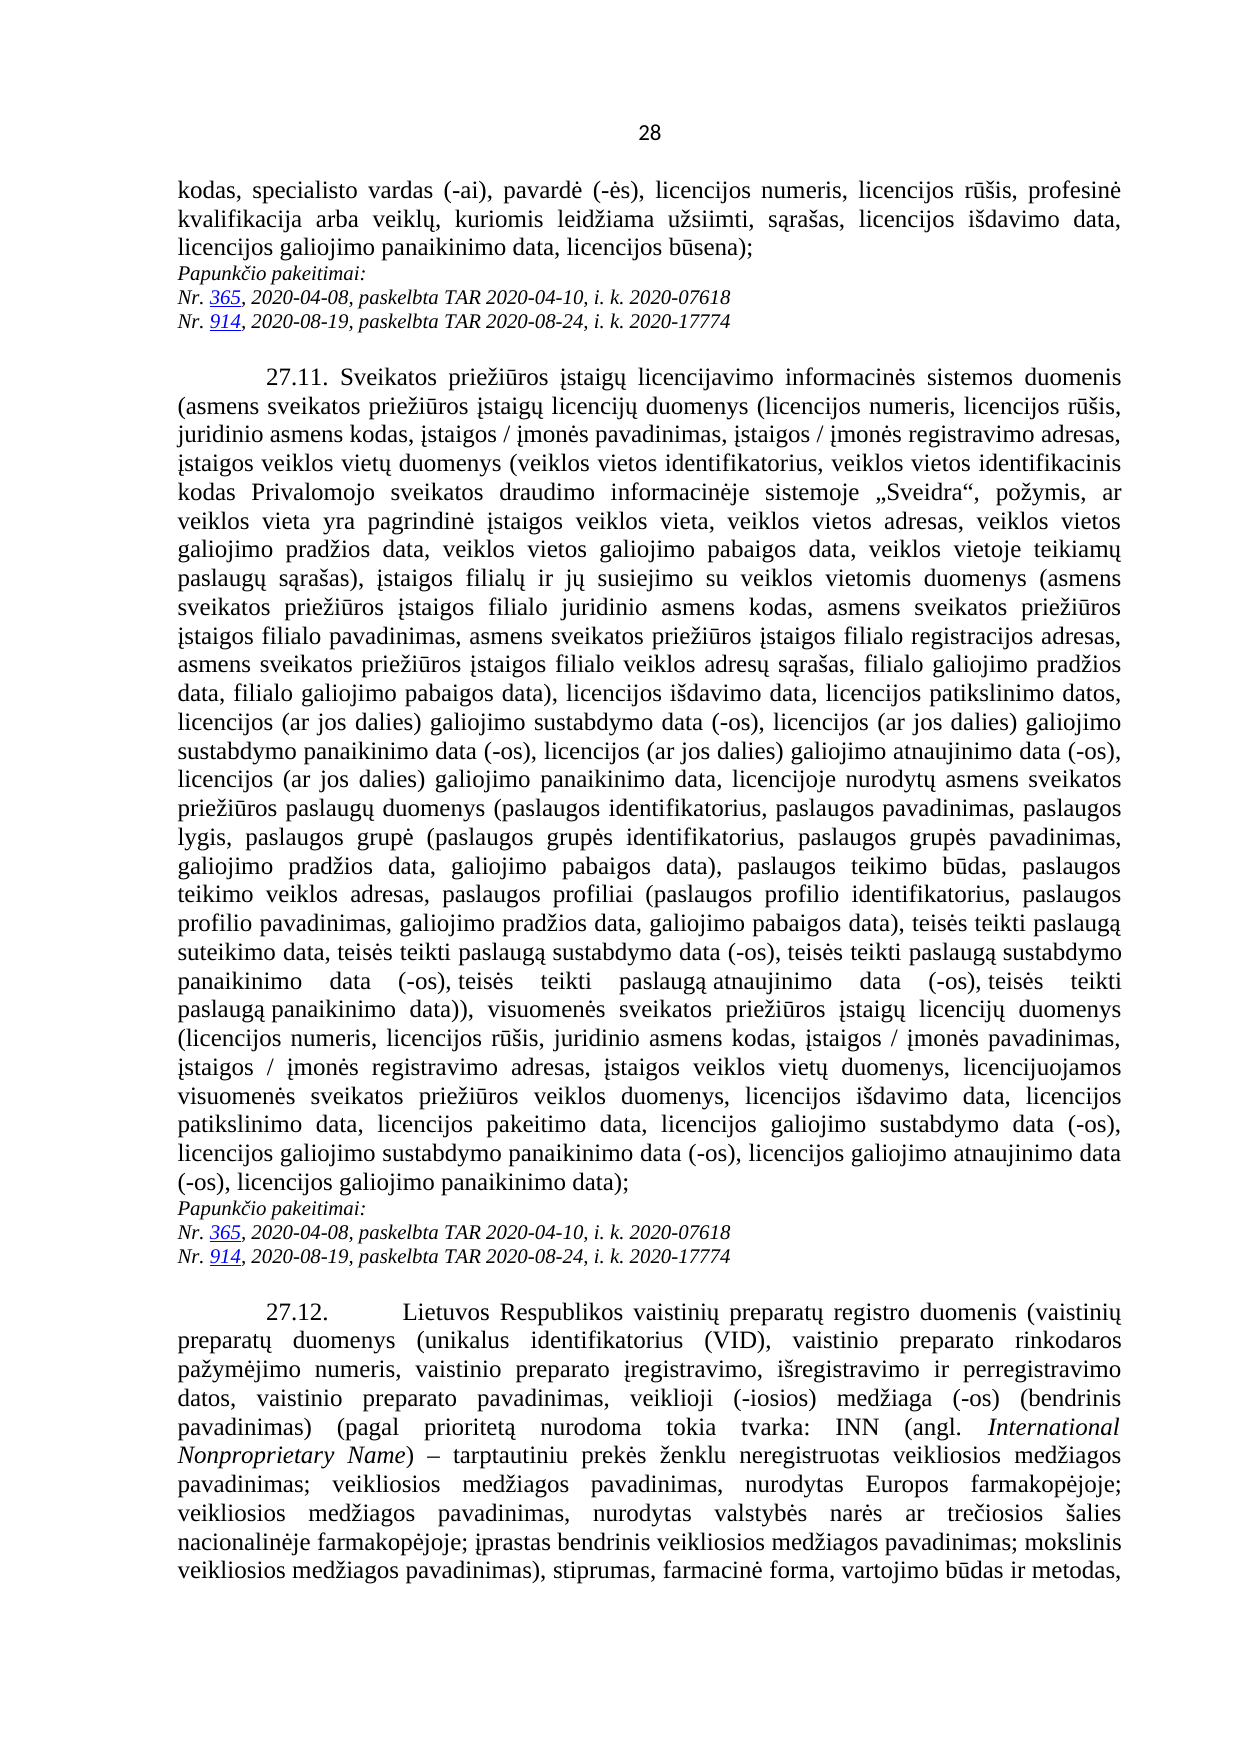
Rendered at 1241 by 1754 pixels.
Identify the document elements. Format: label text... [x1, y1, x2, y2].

text Papunkčio pakeitimai: [177, 1196, 1122, 1220]
text Nr. 914, 2020-08-19, paskelbta TAR 2020-08-24, i. k. 2020-17774 [177, 309, 1122, 333]
text kodas, specialisto vardas (-ai), pavardė (-ės), licencijos numeris, licencijos rūšis, profesinė kvalifikacija arba veiklų, kuriomis leidžiama užsiimti, sąrašas, licencijos išdavimo data, licencijos galiojimo panaikinimo data, licencijos būsena); [177, 175, 1122, 261]
text Papunkčio pakeitimai: [177, 261, 1122, 285]
text 27.12. Lietuvos Respublikos vaistinių preparatų registro duomenis (vaistinių preparatų duomenys (unikalus identifikatorius (VID), vaistinio preparato rinkodaros pažymėjimo numeris, vaistinio preparato įregistravimo, išregistravimo ir perregistravimo datos, vaistinio preparato pavadinimas, veiklioji (-iosios) medžiaga (-os) (bendrinis pavadinimas) (pagal prioritetą nurodoma tokia tvarka: INN (angl. International Nonproprietary Name) – tarptautiniu prekės ženklu neregistruotas veikliosios medžiagos pavadinimas; veikliosios medžiagos pavadinimas, nurodytas Europos farmakopėjoje; veikliosios medžiagos pavadinimas, nurodytas valstybės narės ar trečiosios šalies nacionalinėje farmakopėjoje; įprastas bendrinis veikliosios medžiagos pavadinimas; mokslinis veikliosios medžiagos pavadinimas), stiprumas, farmacinė forma, vartojimo būdas ir metodas, [177, 1297, 1122, 1584]
text Nr. 365, 2020-04-08, paskelbta TAR 2020-04-10, i. k. 2020-07618 [177, 285, 1122, 309]
text 27.11. Sveikatos priežiūros įstaigų licencijavimo informacinės sistemos duomenis (asmens sveikatos priežiūros įstaigų licencijų duomenys (licencijos numeris, licencijos rūšis, juridinio asmens kodas, įstaigos / įmonės pavadinimas, įstaigos / įmonės registravimo adresas, įstaigos veiklos vietų duomenys (veiklos vietos identifikatorius, veiklos vietos identifikacinis kodas Privalomojo sveikatos draudimo informacinėje sistemoje „Sveidra“, požymis, ar veiklos vieta yra pagrindinė įstaigos veiklos vieta, veiklos vietos adresas, veiklos vietos galiojimo pradžios data, veiklos vietos galiojimo pabaigos data, veiklos vietoje teikiamų paslaugų sąrašas), įstaigos filialų ir jų susiejimo su veiklos vietomis duomenys (asmens sveikatos priežiūros įstaigos filialo juridinio asmens kodas, asmens sveikatos priežiūros įstaigos filialo pavadinimas, asmens sveikatos priežiūros įstaigos filialo registracijos adresas, asmens sveikatos priežiūros įstaigos filialo veiklos adresų sąrašas, filialo galiojimo pradžios data, filialo galiojimo pabaigos data), licencijos išdavimo data, licencijos patikslinimo datos, licencijos (ar jos dalies) galiojimo sustabdymo data (-os), licencijos (ar jos dalies) galiojimo sustabdymo panaikinimo data (-os), licencijos (ar jos dalies) galiojimo atnaujinimo data (-os), licencijos (ar jos dalies) galiojimo panaikinimo data, licencijoje nurodytų asmens sveikatos priežiūros paslaugų duomenys (paslaugos identifikatorius, paslaugos pavadinimas, paslaugos lygis, paslaugos grupė (paslaugos grupės identifikatorius, paslaugos grupės pavadinimas, galiojimo pradžios data, galiojimo pabaigos data), paslaugos teikimo būdas, paslaugos teikimo veiklos adresas, paslaugos profiliai (paslaugos profilio identifikatorius, paslaugos profilio pavadinimas, galiojimo pradžios data, galiojimo pabaigos data), teisės teikti paslaugą suteikimo data, teisės teikti paslaugą sustabdymo data (-os), teisės teikti paslaugą sustabdymo panaikinimo data (‑os), teisės teikti paslaugą atnaujinimo data (-os), teisės teikti paslaugą panaikinimo data)), visuomenės sveikatos priežiūros įstaigų licencijų duomenys (licencijos numeris, licencijos rūšis, juridinio asmens kodas, įstaigos / įmonės pavadinimas, įstaigos / įmonės registravimo adresas, įstaigos veiklos vietų duomenys, licencijuojamos visuomenės sveikatos priežiūros veiklos duomenys, licencijos išdavimo data, licencijos patikslinimo data, licencijos pakeitimo data, licencijos galiojimo sustabdymo data (-os), licencijos galiojimo sustabdymo panaikinimo data (-os), licencijos galiojimo atnaujinimo data (-os), licencijos galiojimo panaikinimo data); [177, 362, 1122, 1196]
text Nr. 914, 2020-08-19, paskelbta TAR 2020-08-24, i. k. 2020-17774 [177, 1244, 1122, 1268]
text Nr. 365, 2020-04-08, paskelbta TAR 2020-04-10, i. k. 2020-07618 [177, 1220, 1122, 1244]
